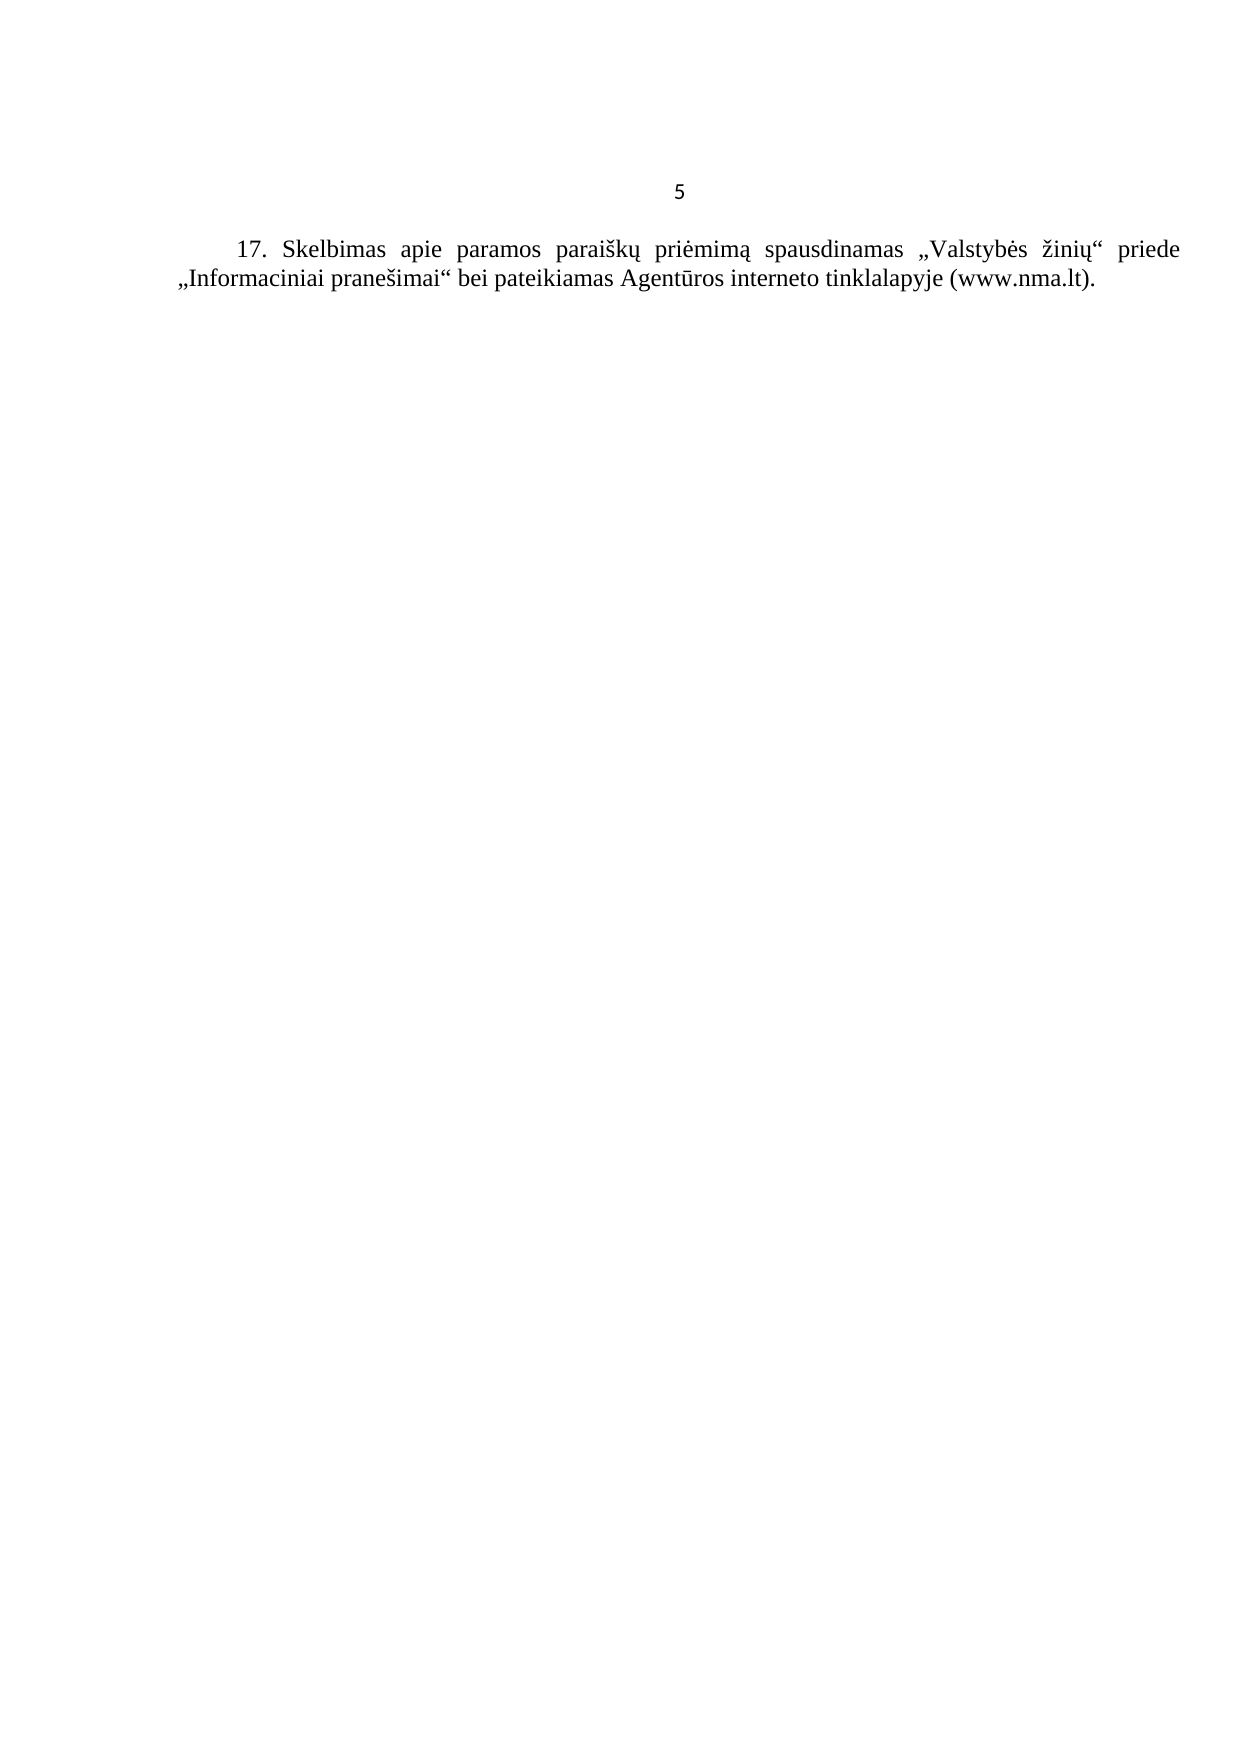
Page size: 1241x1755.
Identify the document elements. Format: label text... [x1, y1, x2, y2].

text 17. Skelbimas apie paramos paraiškų priėmimą spausdinamas „Valstybės žinių“ priede „Informaciniai pranešimai“ bei pateikiamas Agentūros interneto tinklalapyje (www.nma.lt). [177, 234, 1181, 291]
